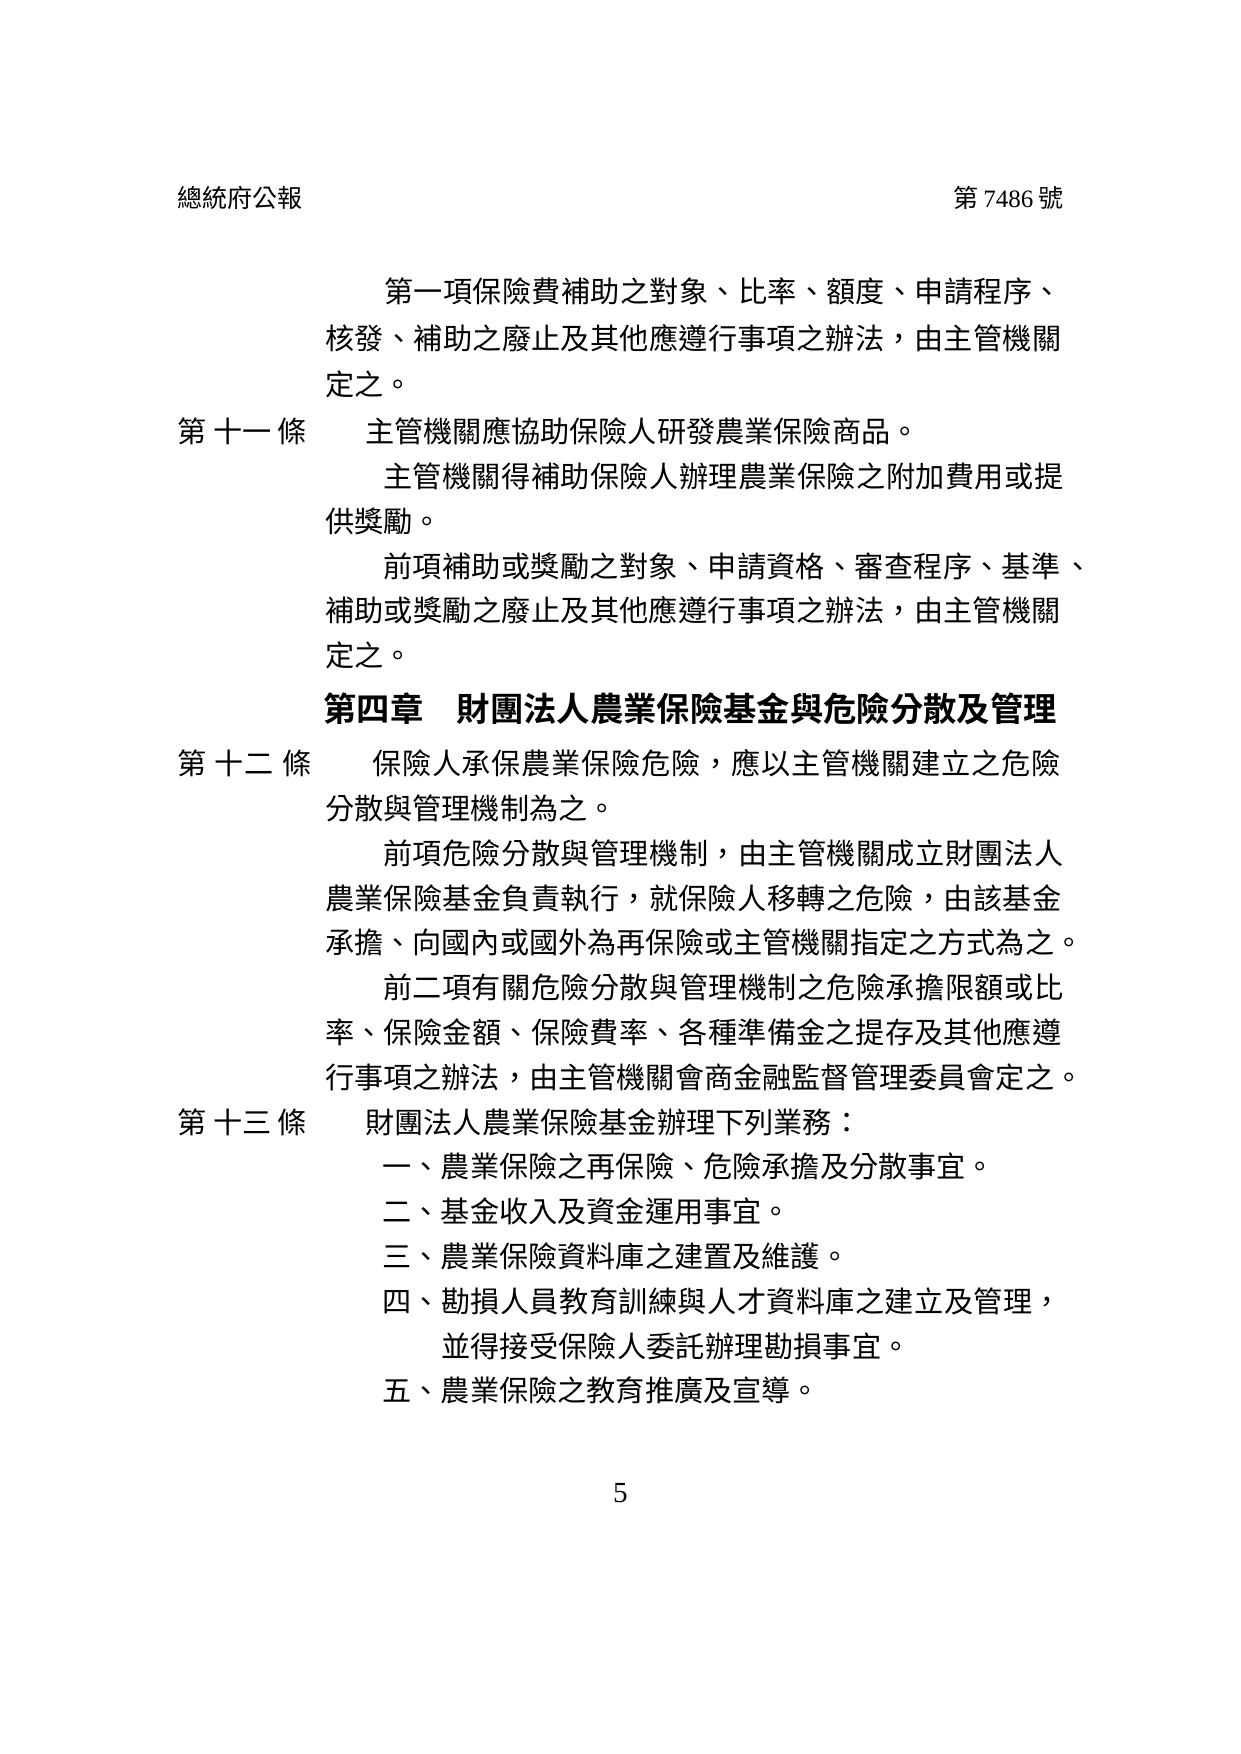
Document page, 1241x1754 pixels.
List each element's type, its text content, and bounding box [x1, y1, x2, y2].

text 一、農業保險之再保險、危險承擔及分散事宜。 [382, 1142, 1063, 1187]
text 第 十三 條 財團法人農業保險基金辦理下列業務： [177, 1097, 1063, 1142]
text 主管機關得補助保險人辦理農業保險之附加費用或提供獎勵。 [325, 452, 1063, 541]
text 前項危險分散與管理機制，由主管機關成立財團法人農業保險基金負責執行，就保險人移轉之危險，由該基金承擔、向國內或國外為再保險或主管機關指定之方式為之。 [325, 828, 1063, 963]
text 前二項有關危險分散與管理機制之危險承擔限額或比率、保險金額、保險費率、各種準備金之提存及其他應遵行事項之辦法，由主管機關會商金融監督管理委員會定之。 [325, 963, 1063, 1097]
text 第 十二 條 保險人承保農業保險危險，應以主管機關建立之危險分散與管理機制為之。 [177, 739, 1063, 828]
text 五、農業保險之教育推廣及宣導。 [382, 1366, 1063, 1411]
text 二、基金收入及資金運用事宜。 [382, 1187, 1063, 1232]
text 四、勘損人員教育訓練與人才資料庫之建立及管理，並得接受保險人委託辦理勘損事宜。 [382, 1276, 1063, 1366]
text 第四章 財團法人農業保險基金與危險分散及管理 [323, 684, 1063, 730]
text 第一項保險費補助之對象、比率、額度、申請程序、核發、補助之廢止及其他應遵行事項之辦法，由主管機關定之。 [325, 266, 1063, 405]
text 第 十一 條 主管機關應協助保險人研發農業保險商品。 [177, 405, 1063, 452]
text 前項補助或獎勵之對象、申請資格、審查程序、基準、補助或獎勵之廢止及其他應遵行事項之辦法，由主管機關定之。 [325, 541, 1063, 676]
text 三、農業保險資料庫之建置及維護。 [382, 1232, 1063, 1276]
